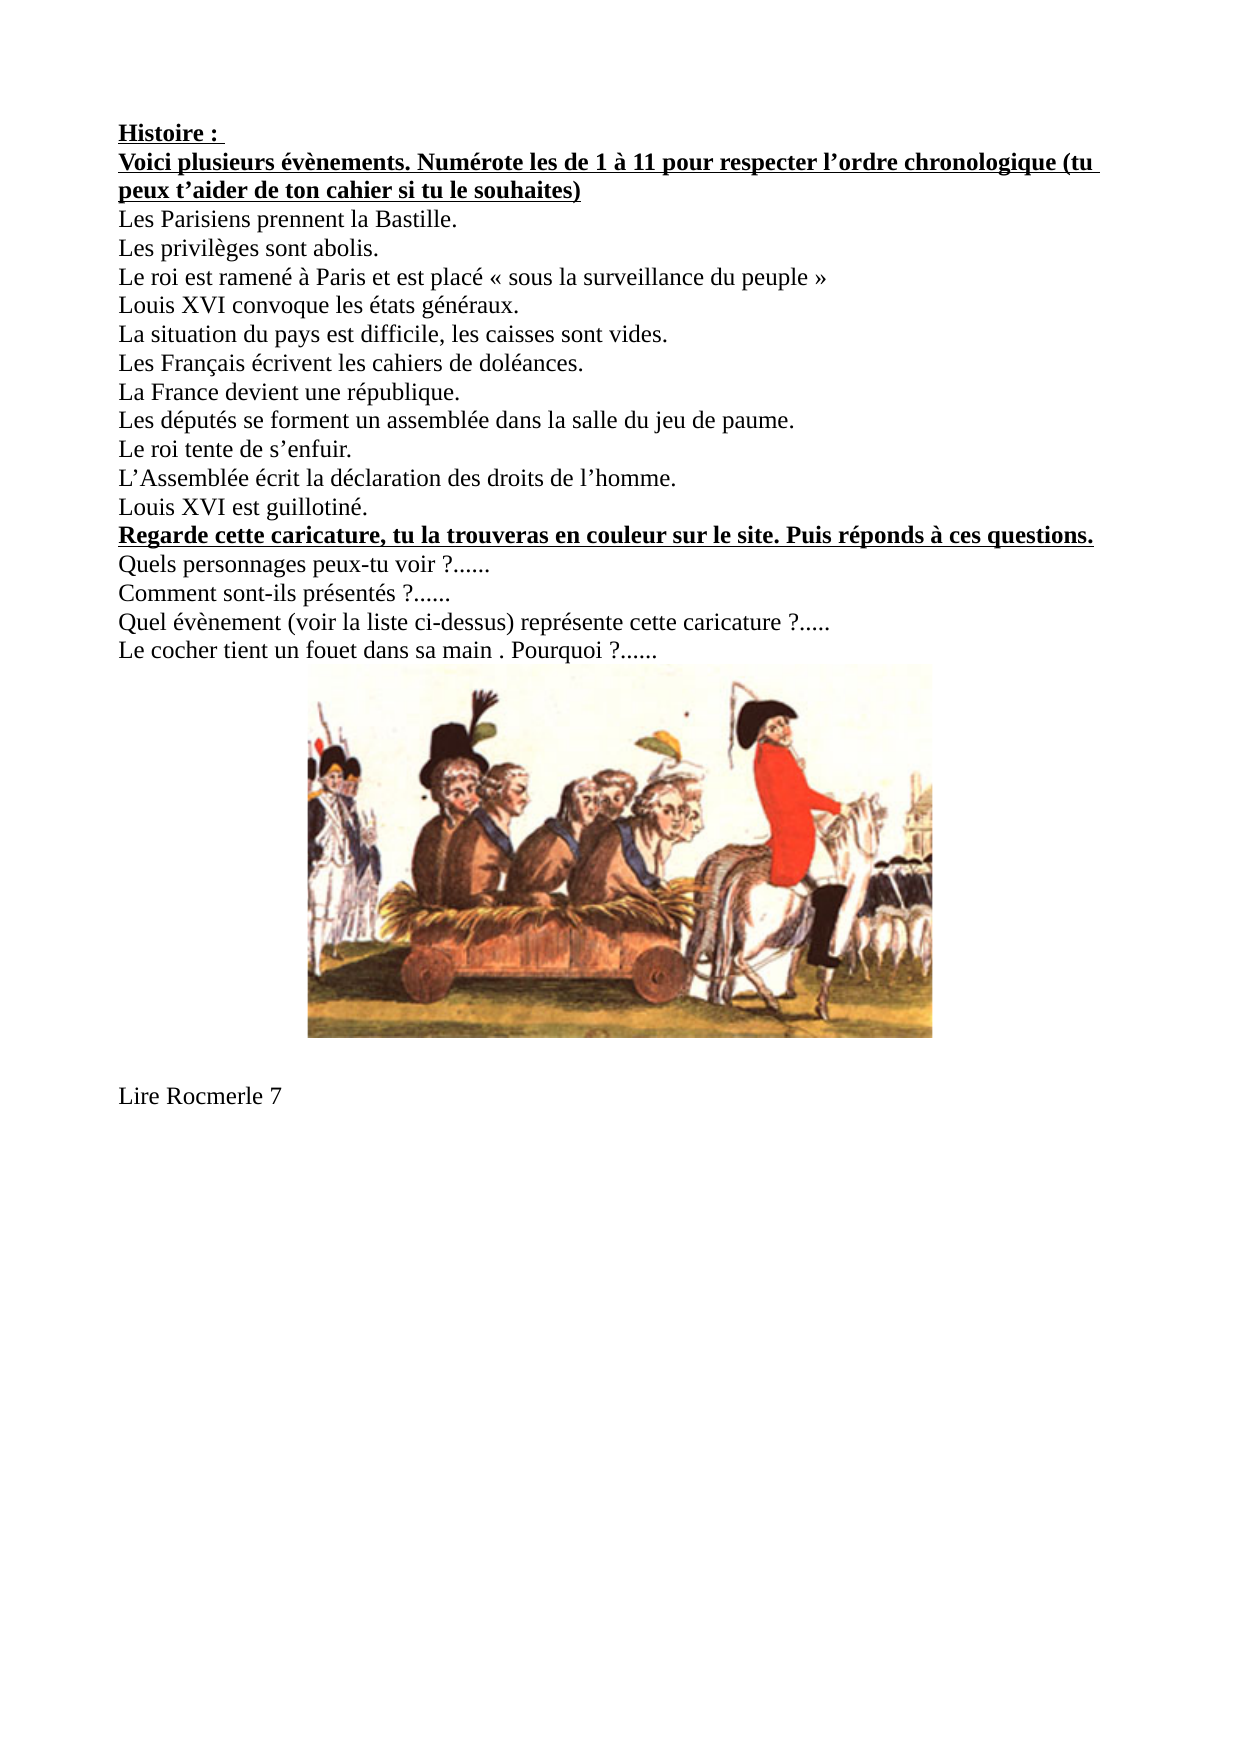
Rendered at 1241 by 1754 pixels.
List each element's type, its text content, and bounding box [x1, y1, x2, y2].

text Louis XVI convoque les états généraux. [118, 291, 1122, 319]
text Les Français écrivent les cahiers de doléances. [118, 348, 1122, 377]
text La situation du pays est difficile, les caisses sont vides. [118, 319, 1122, 348]
text Voici plusieurs évènements. Numérote les de 1 à 11 pour respecter l’ordre chronologique (tu peux t’aider de ton cahier si tu le souhaites) [118, 147, 1122, 204]
text Les privilèges sont abolis. [118, 233, 1122, 262]
text Regarde cette caricature, tu la trouveras en couleur sur le site. Puis réponds à ces questions. [118, 521, 1122, 549]
text L’Assemblée écrit la déclaration des droits de l’homme. [118, 463, 1122, 492]
text Histoire : [118, 118, 1122, 147]
text Quels personnages peux-tu voir ?...... [118, 549, 1122, 578]
text Le roi est ramené à Paris et est placé « sous la surveillance du peuple » [118, 262, 1122, 291]
text Le cocher tient un fouet dans sa main . Pourquoi ?...... [118, 636, 1122, 664]
text Le roi tente de s’enfuir. [118, 434, 1122, 463]
text La France devient une république. [118, 377, 1122, 406]
text Les députés se forment un assemblée dans la salle du jeu de paume. [118, 406, 1122, 434]
text Comment sont-ils présentés ?...... [118, 578, 1122, 607]
text Louis XVI est guillotiné. [118, 492, 1122, 521]
picture [307, 664, 933, 1038]
text Les Parisiens prennent la Bastille. [118, 204, 1122, 233]
text Quel évènement (voir la liste ci-dessus) représente cette caricature ?..... [118, 607, 1122, 636]
text Lire Rocmerle 7 [118, 1081, 1122, 1110]
